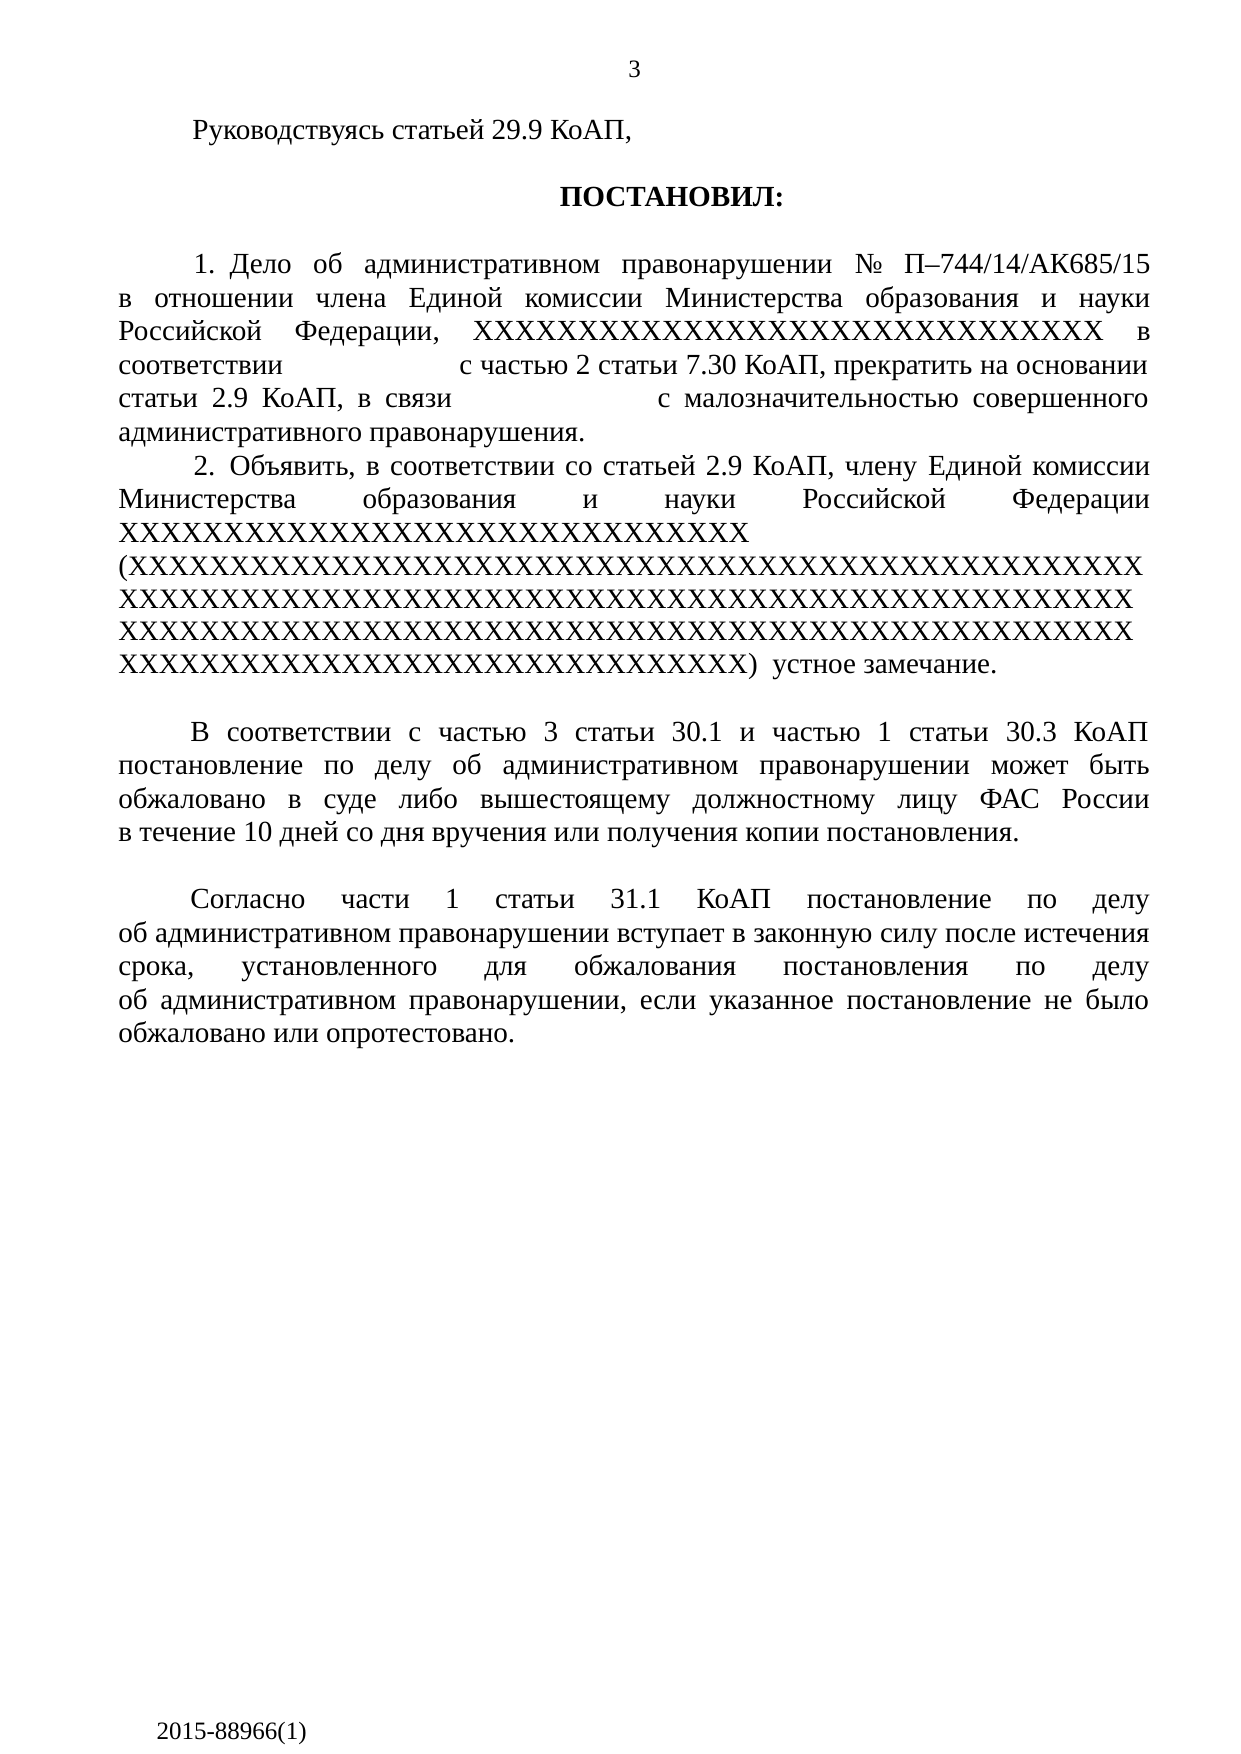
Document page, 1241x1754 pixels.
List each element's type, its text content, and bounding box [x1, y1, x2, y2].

list Дело об административном правонарушении № П–744/14/АК685/15 в отношении члена Единой комиссии Министерства образования и науки Российской Федерации, XXXXXXXXXXXXXXXXXXXXXXXXXXXXXX в соответствии с частью 2 статьи 7.30 КоАП, прекратить на основании статьи 2.9 КоАП, в связи с малозначительностью совершенного административного правонарушения. [118, 246, 1150, 448]
list Объявить, в соответствии со статьей 2.9 КоАП, члену Единой комиссии Министерства образования и науки Российской Федерации XXXXXXXXXXXXXXXXXXXXXXXXXXXXXX (XXXXXXXXXXXXXXXXXXXXXXXXXXXXXXXXXXXXXXXXXXXXXXXXXXXXXXXXXXXXXXXXXXXXXXXXXXXXXXXXXXXXXXXXXXXXXXXXXXXXXXXXXXXXXXXXXXXXXXXXXXXXXXXXXXXXXXXXXXXXXXXXXXXXXXXXXXXXXXXXXXXXXXXXXXXXXXXXXXXXX) устное замечание. [118, 448, 1150, 680]
list В соответствии с частью 3 статьи 30.1 и частью 1 статьи 30.3 КоАП постановление по делу об административном правонарушении может быть обжаловано в суде либо вышестоящему должностному лицу ФАС России в течение 10 дней со дня вручения или получения копии постановления. [118, 714, 1150, 848]
text ПОСТАНОВИЛ: [118, 179, 1150, 213]
list Согласно части 1 статьи 31.1 КоАП постановление по делу об административном правонарушении вступает в законную силу после истечения срока, установленного для обжалования постановления по делу об административном правонарушении, если указанное постановление не было обжаловано или опротестовано. [118, 881, 1150, 1049]
text Руководствуясь статьей 29.9 КоАП, [118, 112, 1150, 146]
